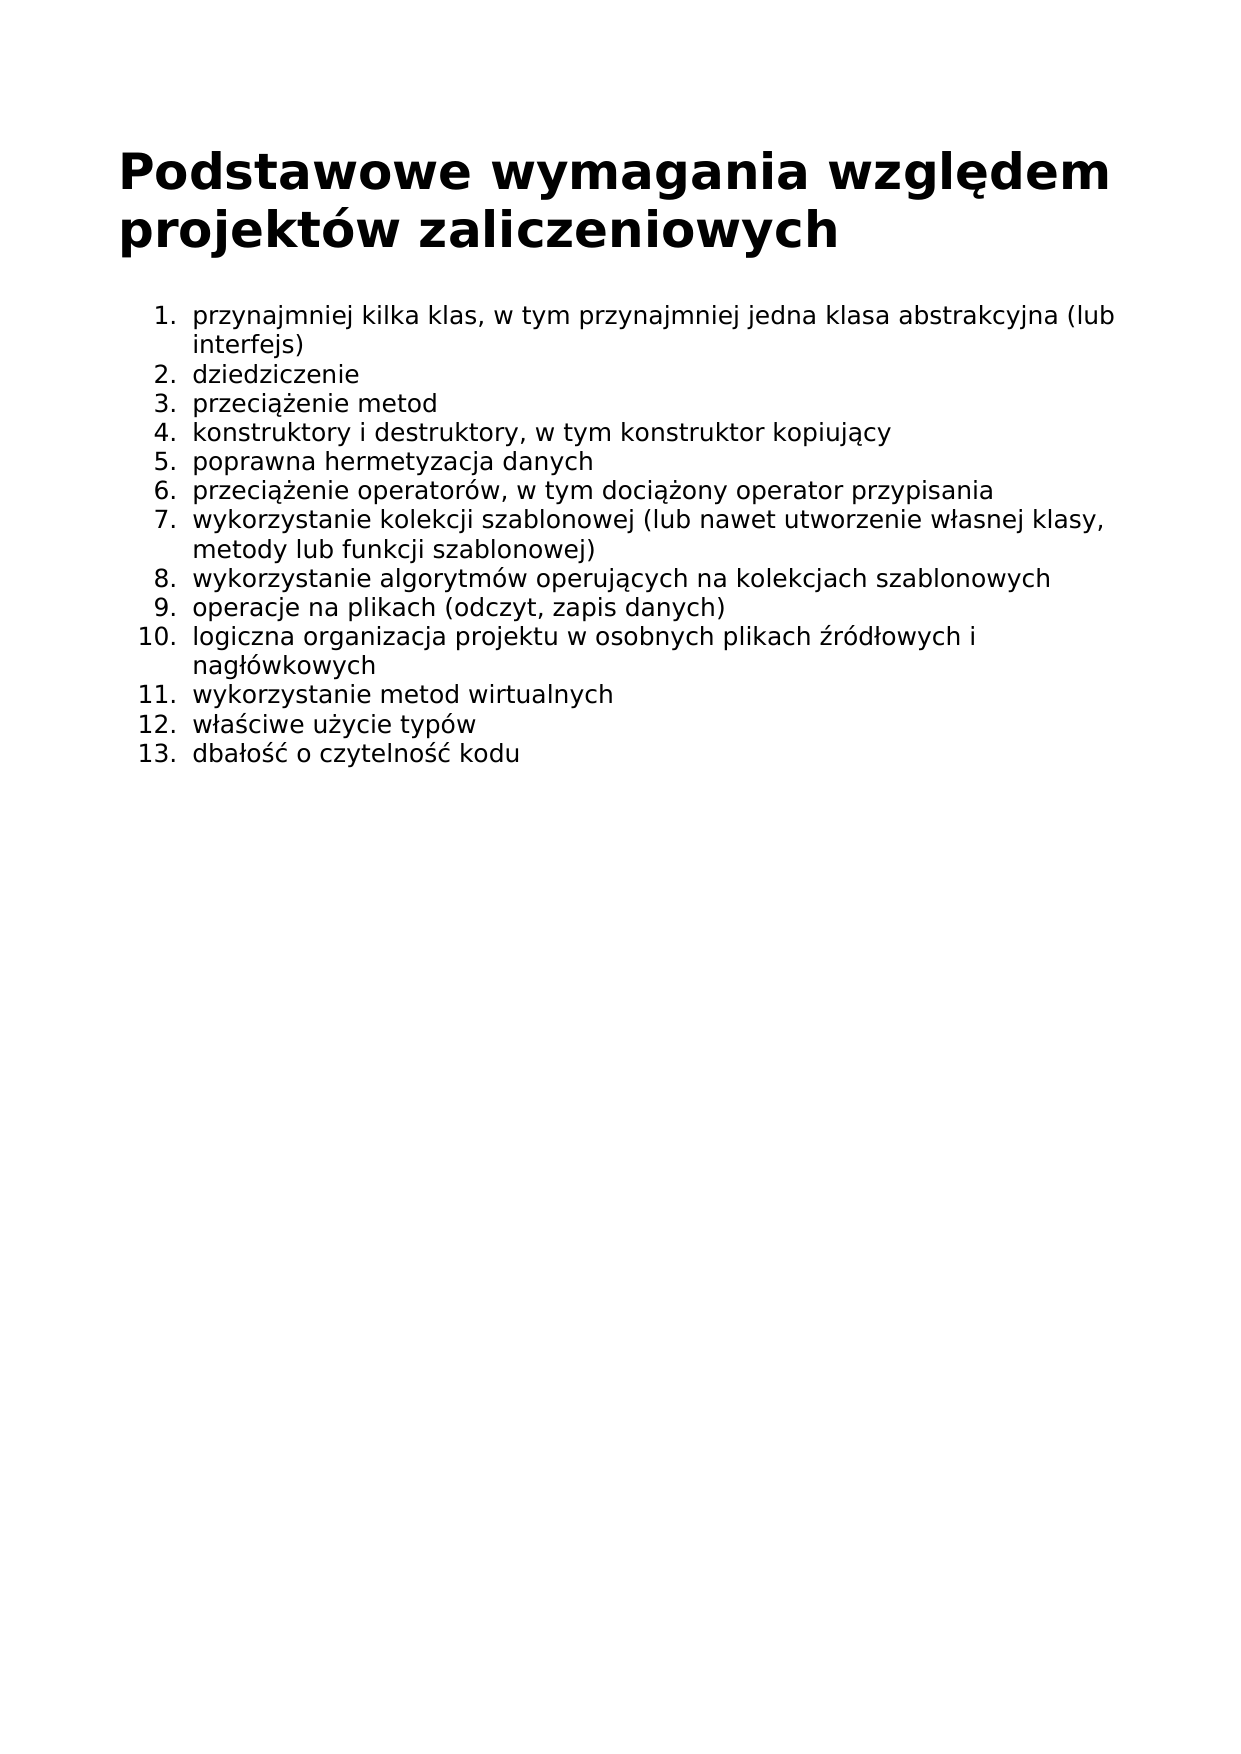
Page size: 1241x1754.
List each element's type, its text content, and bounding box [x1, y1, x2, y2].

list konstruktory i destruktory, w tym konstruktor kopiujący [177, 418, 1122, 447]
list przeciążenie metod [177, 389, 1122, 418]
list przynajmniej kilka klas, w tym przynajmniej jedna klasa abstrakcyjna (lub interfejs) [177, 302, 1122, 360]
list operacje na plikach (odczyt, zapis danych) [177, 593, 1122, 622]
list wykorzystanie algorytmów operujących na kolekcjach szablonowych [177, 564, 1122, 593]
list wykorzystanie metod wirtualnych [177, 681, 1122, 710]
list dziedziczenie [177, 360, 1122, 389]
list wykorzystanie kolekcji szablonowej (lub nawet utworzenie własnej klasy, metody lub funkcji szablonowej) [177, 506, 1122, 564]
subtitle Podstawowe wymagania względem projektów zaliczeniowych [118, 143, 1122, 259]
list poprawna hermetyzacja danych [177, 447, 1122, 477]
list przeciążenie operatorów, w tym dociążony operator przypisania [177, 477, 1122, 506]
list logiczna organizacja projektu w osobnych plikach źródłowych i nagłówkowych [177, 622, 1122, 681]
list dbałość o czytelność kodu [177, 739, 1122, 768]
list właściwe użycie typów [177, 710, 1122, 739]
